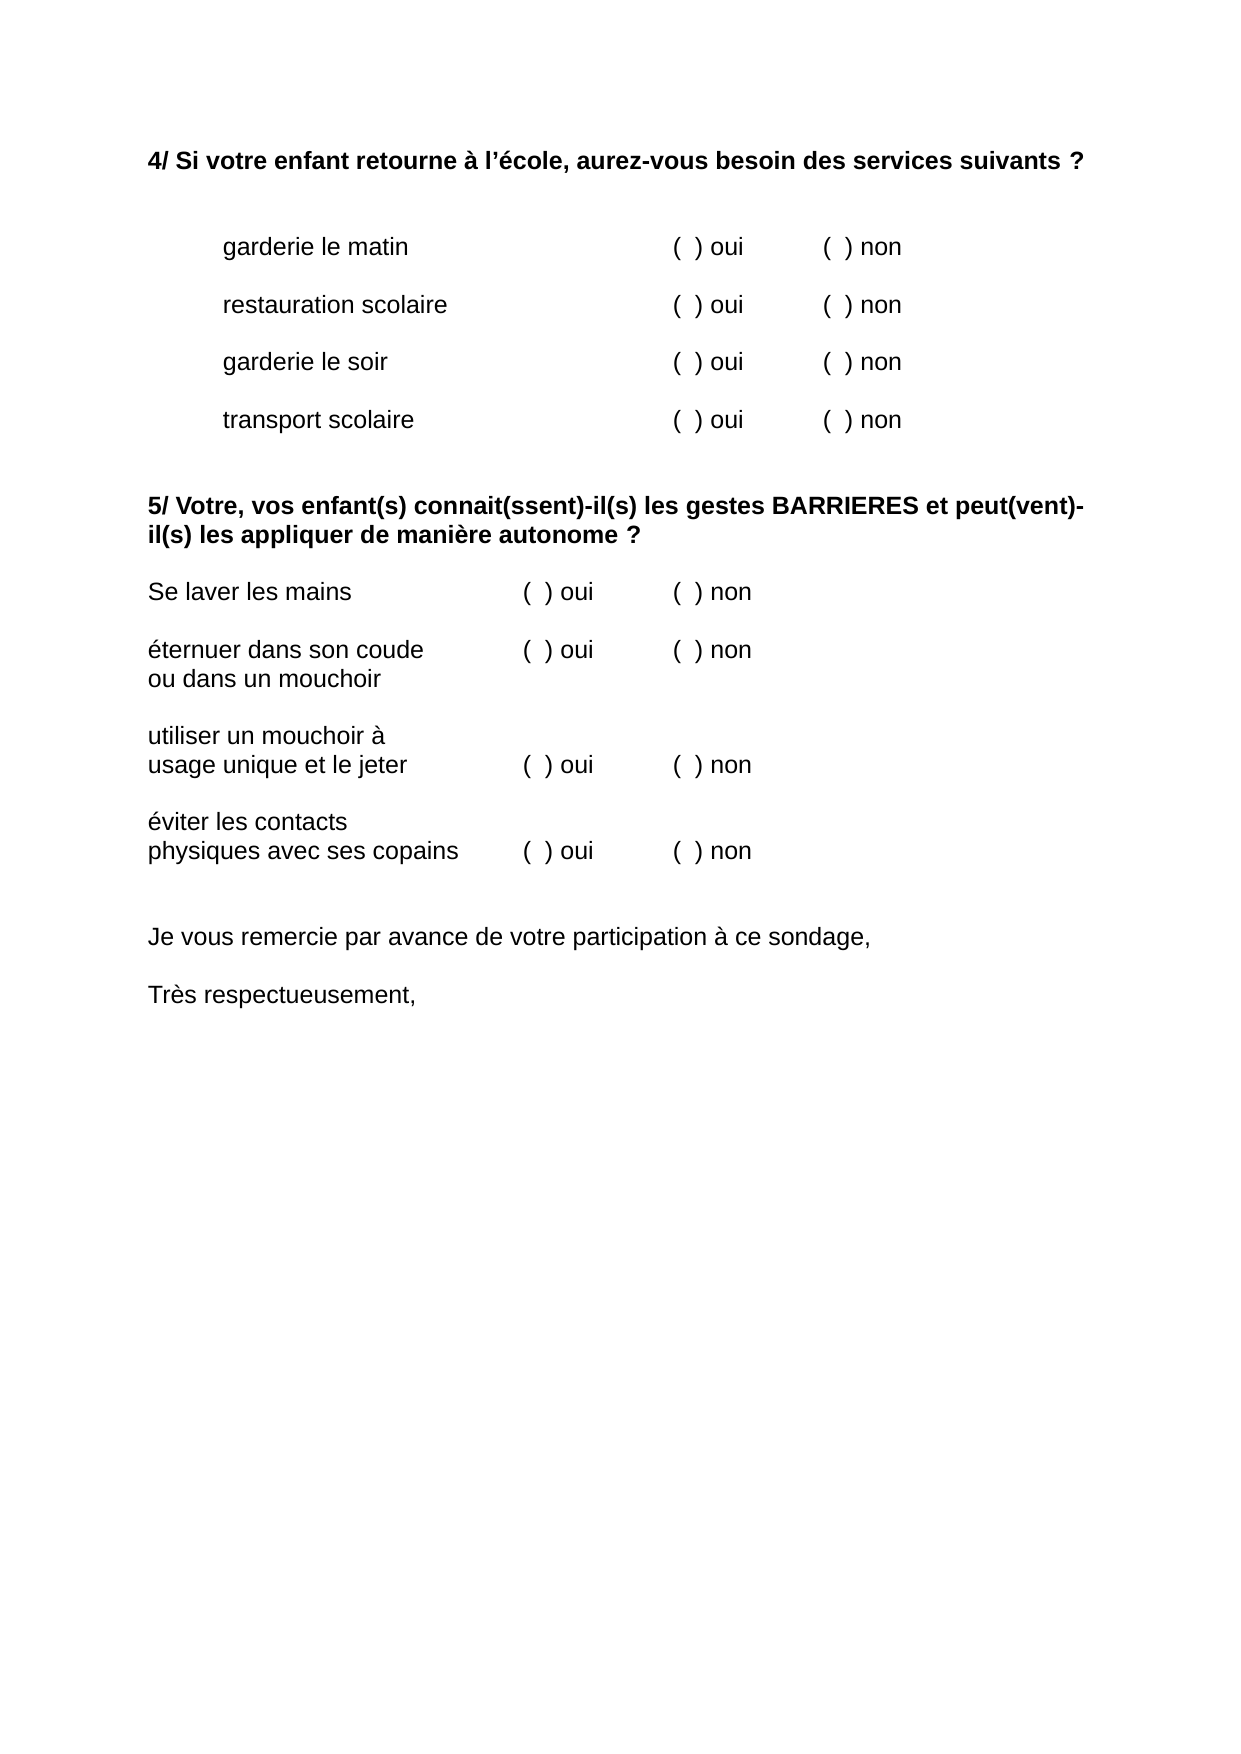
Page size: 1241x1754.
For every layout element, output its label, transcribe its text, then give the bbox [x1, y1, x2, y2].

text 5/ Votre, vos enfant(s) connait(ssent)-il(s) les gestes BARRIERES et peut(vent)-il(s) les appliquer de manière autonome ? [148, 491, 1092, 549]
text 4/ Si votre enfant retourne à l’école, aurez-vous besoin des services suivants ? [148, 146, 1092, 175]
text transport scolaire ( ) oui ( ) non [148, 405, 1092, 434]
text usage unique et le jeter ( ) oui ( ) non [148, 750, 1092, 779]
text Très respectueusement, [148, 980, 1092, 1009]
text éviter les contacts [148, 807, 1092, 836]
text utiliser un mouchoir à [148, 721, 1092, 750]
text éternuer dans son coude ( ) oui ( ) non [148, 635, 1092, 664]
text garderie le matin ( ) oui ( ) non [148, 232, 1092, 261]
text physiques avec ses copains ( ) oui ( ) non [148, 836, 1092, 865]
text Se laver les mains ( ) oui ( ) non [148, 577, 1092, 606]
text ou dans un mouchoir [148, 664, 1092, 692]
text restauration scolaire ( ) oui ( ) non [148, 290, 1092, 319]
text garderie le soir ( ) oui ( ) non [148, 347, 1092, 376]
text Je vous remercie par avance de votre participation à ce sondage, [148, 922, 1092, 951]
